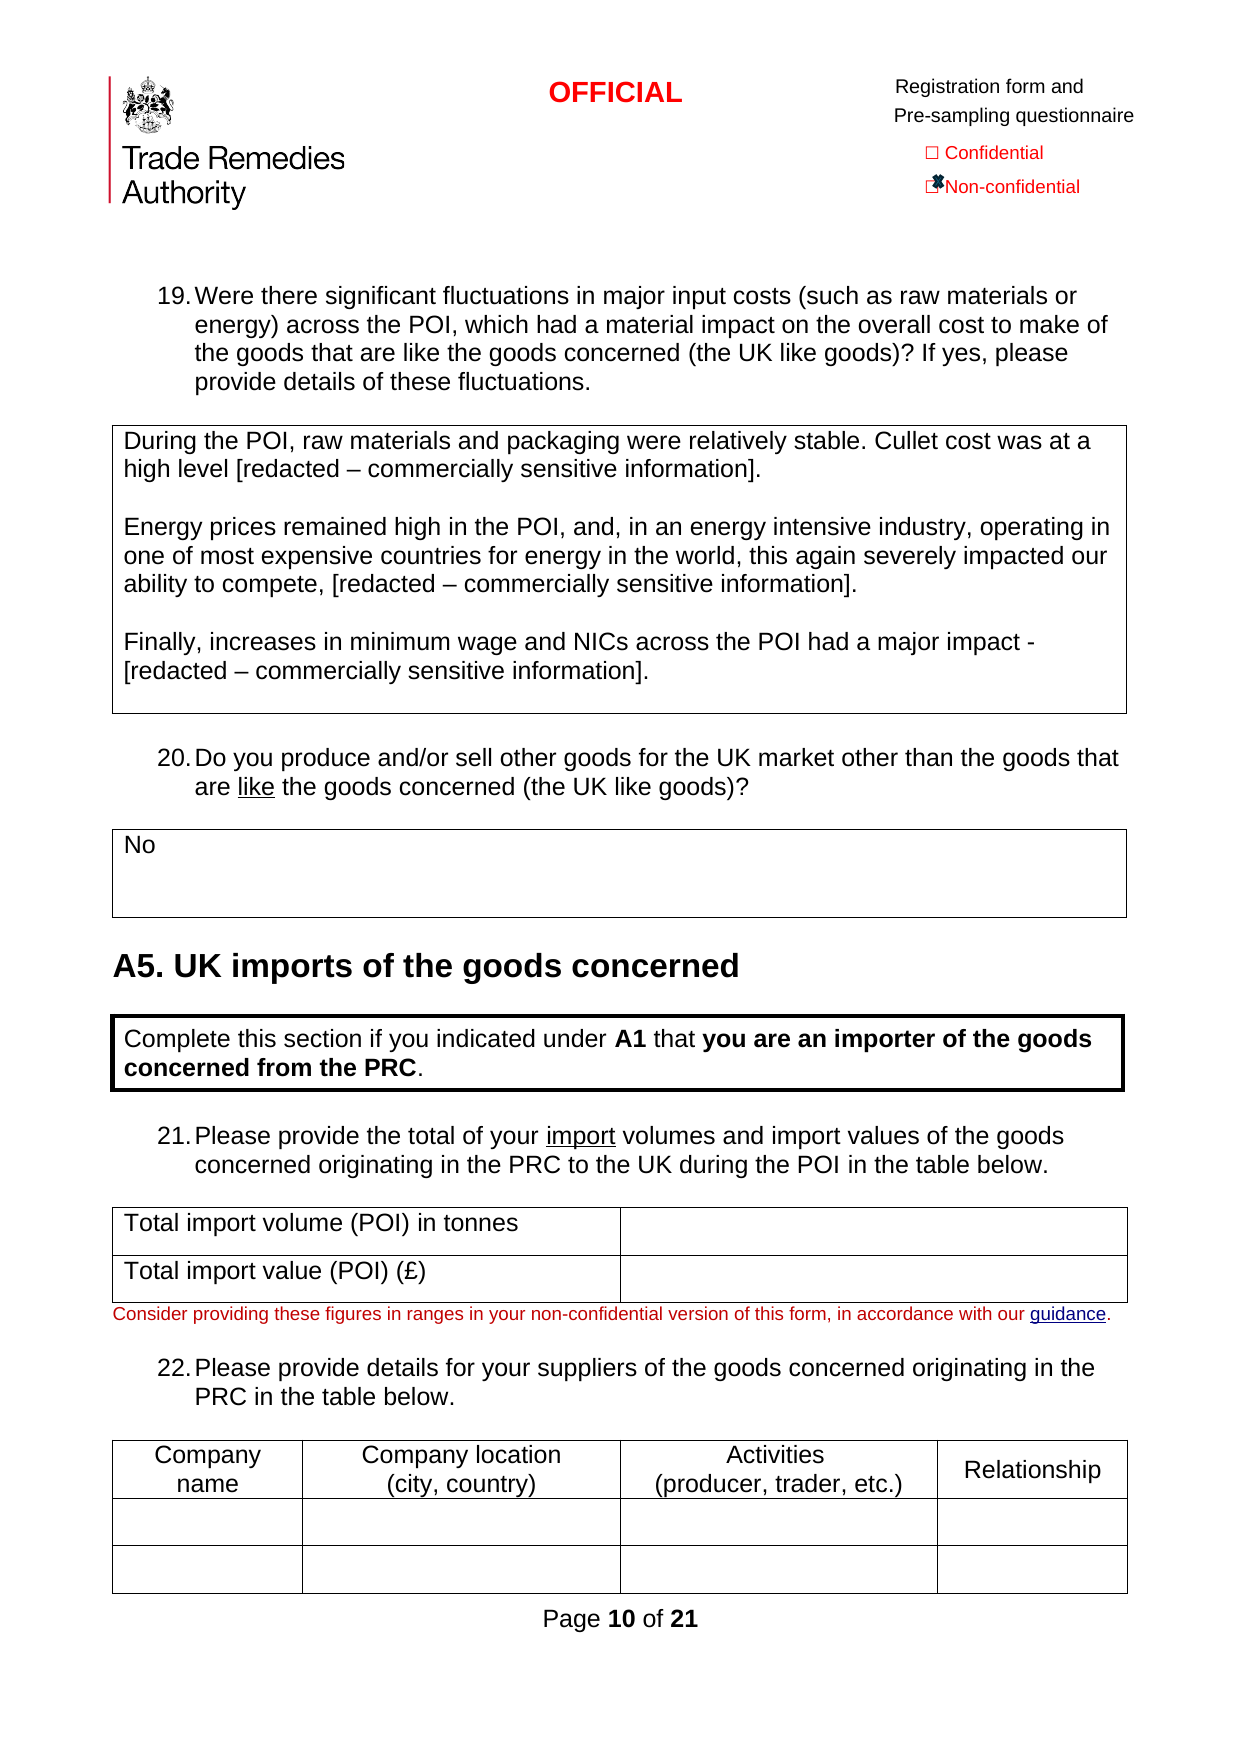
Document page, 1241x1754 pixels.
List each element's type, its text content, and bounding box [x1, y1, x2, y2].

table_header Complete this section if you indicated under A1 that you are an importer of the goods concerned from the PRC. [115, 1018, 1121, 1088]
table_header Total import volume (POI) in tonnes [113, 1208, 620, 1254]
table_cell [303, 1499, 620, 1545]
table_cell [938, 1499, 1127, 1545]
table_header During the POI, raw materials and packaging were relatively stable. Cullet cost was at a high level [redacted – commercially sensitive information]. Energy prices remained high in the POI, and, in an energy intensive industry, operating in one of most expensive countries for energy in the world, this again severely impacted our ability to compete, [redacted – commercially sensitive information]. Finally, increases in minimum wage and NICs across the POI had a major impact - [redacted – commercially sensitive information]. [113, 426, 1126, 713]
table_cell [621, 1256, 1127, 1302]
text Consider providing these figures in ranges in your non-confidential version of this form, in accordance with our guidance. [112, 1303, 1128, 1324]
list Please provide details for your suppliers of the goods concerned originating in the PRC in the table below. [157, 1353, 1128, 1411]
table_cell [938, 1546, 1127, 1593]
table_header Relationship [938, 1441, 1127, 1498]
table_cell [113, 1499, 302, 1545]
list Do you produce and/or sell other goods for the UK market other than the goods that are like the goods concerned (the UK like goods)? [157, 743, 1128, 801]
table_cell Total import value (POI) (£) [113, 1256, 620, 1302]
table_header Activities (producer, trader, etc.) [621, 1441, 937, 1498]
list Were there significant fluctuations in major input costs (such as raw materials or energy) across the POI, which had a material impact on the overall cost to make of the goods that are like the goods concerned (the UK like goods)? If yes, please provide details of these fluctuations. [157, 281, 1128, 396]
table_cell [303, 1546, 620, 1593]
table_cell [113, 1546, 302, 1593]
table_cell [621, 1546, 937, 1593]
table_header Company name [113, 1441, 302, 1498]
table_header [621, 1208, 1127, 1254]
subtitle A5. UK imports of the goods concerned [112, 946, 1128, 985]
table_cell [621, 1499, 937, 1545]
table_header No [113, 830, 1126, 917]
list Please provide the total of your import volumes and import values of the goods concerned originating in the PRC to the UK during the POI in the table below. [157, 1121, 1128, 1178]
table_header Company location (city, country) [303, 1441, 620, 1498]
